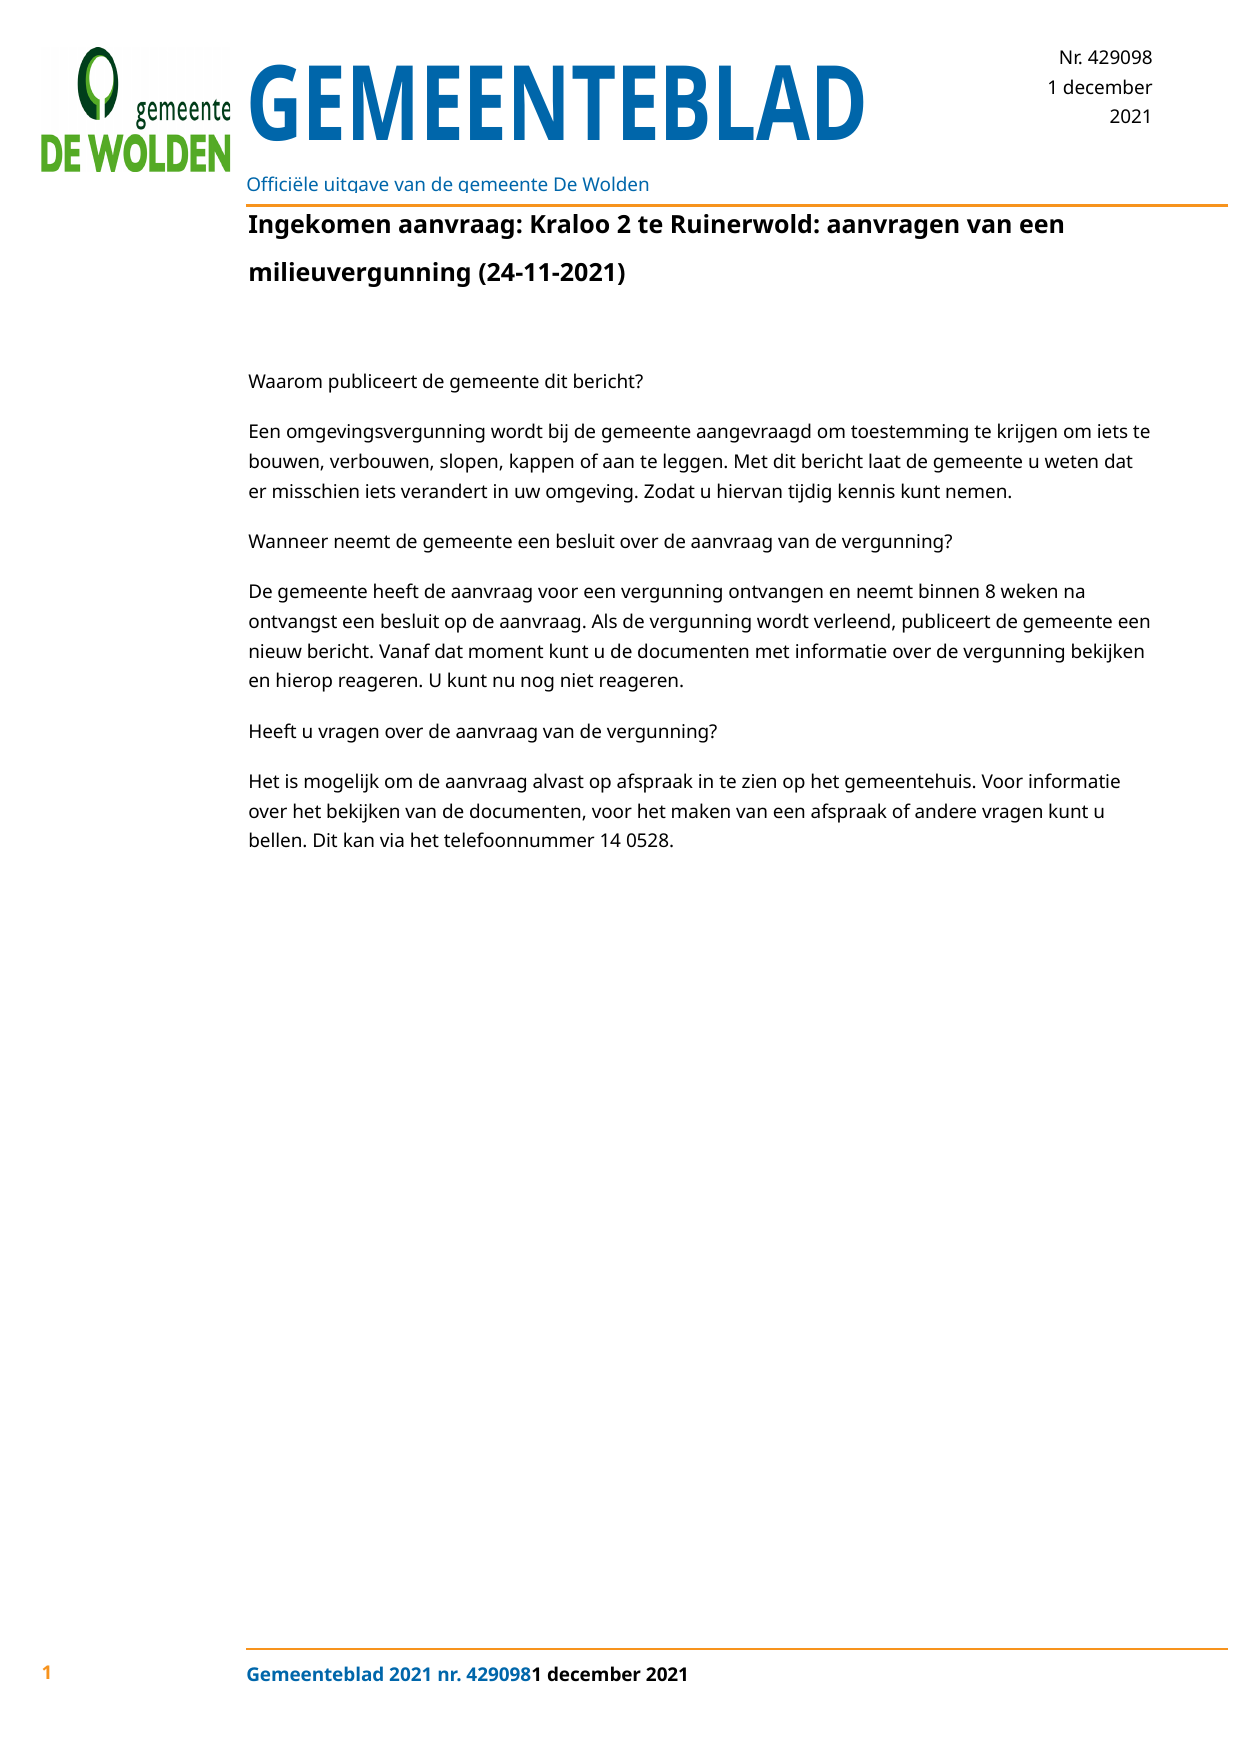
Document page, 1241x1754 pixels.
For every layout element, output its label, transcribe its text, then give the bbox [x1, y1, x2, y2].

text Wanneer neemt de gemeente een besluit over de aanvraag van de vergunning? [248, 528, 1152, 554]
text Heeft u vragen over de aanvraag van de vergunning? [248, 718, 1152, 744]
text Waarom publiceert de gemeente dit bericht? [248, 368, 1152, 394]
picture [41, 47, 231, 172]
text Ingekomen aanvraag: Kraloo 2 te Ruinerwold: aanvragen van een milieuvergunning (24-11-2021) [248, 207, 1152, 288]
text Een omgevingsvergunning wordt bij de gemeente aangevraagd om toestemming te krijgen om iets te bouwen, verbouwen, slopen, kappen of aan te leggen. Met dit bericht laat de gemeente u weten dat er misschien iets verandert in uw omgeving. Zodat u hiervan tijdig kennis kunt nemen. [248, 419, 1152, 504]
text De gemeente heeft de aanvraag voor een vergunning ontvangen en neemt binnen 8 weken na ontvangst een besluit op de aanvraag. Als de vergunning wordt verleend, publiceert de gemeente een nieuw bericht. Vanaf dat moment kunt u de documenten met informatie over de vergunning bekijken en hierop reageren. U kunt nu nog niet reageren. [248, 579, 1152, 693]
text Het is mogelijk om de aanvraag alvast op afspraak in te zien op het gemeentehuis. Voor informatie over het bekijken van de documenten, voor het maken van een afspraak of andere vragen kunt u bellen. Dit kan via het telefoonnummer 14 0528. [248, 768, 1152, 853]
